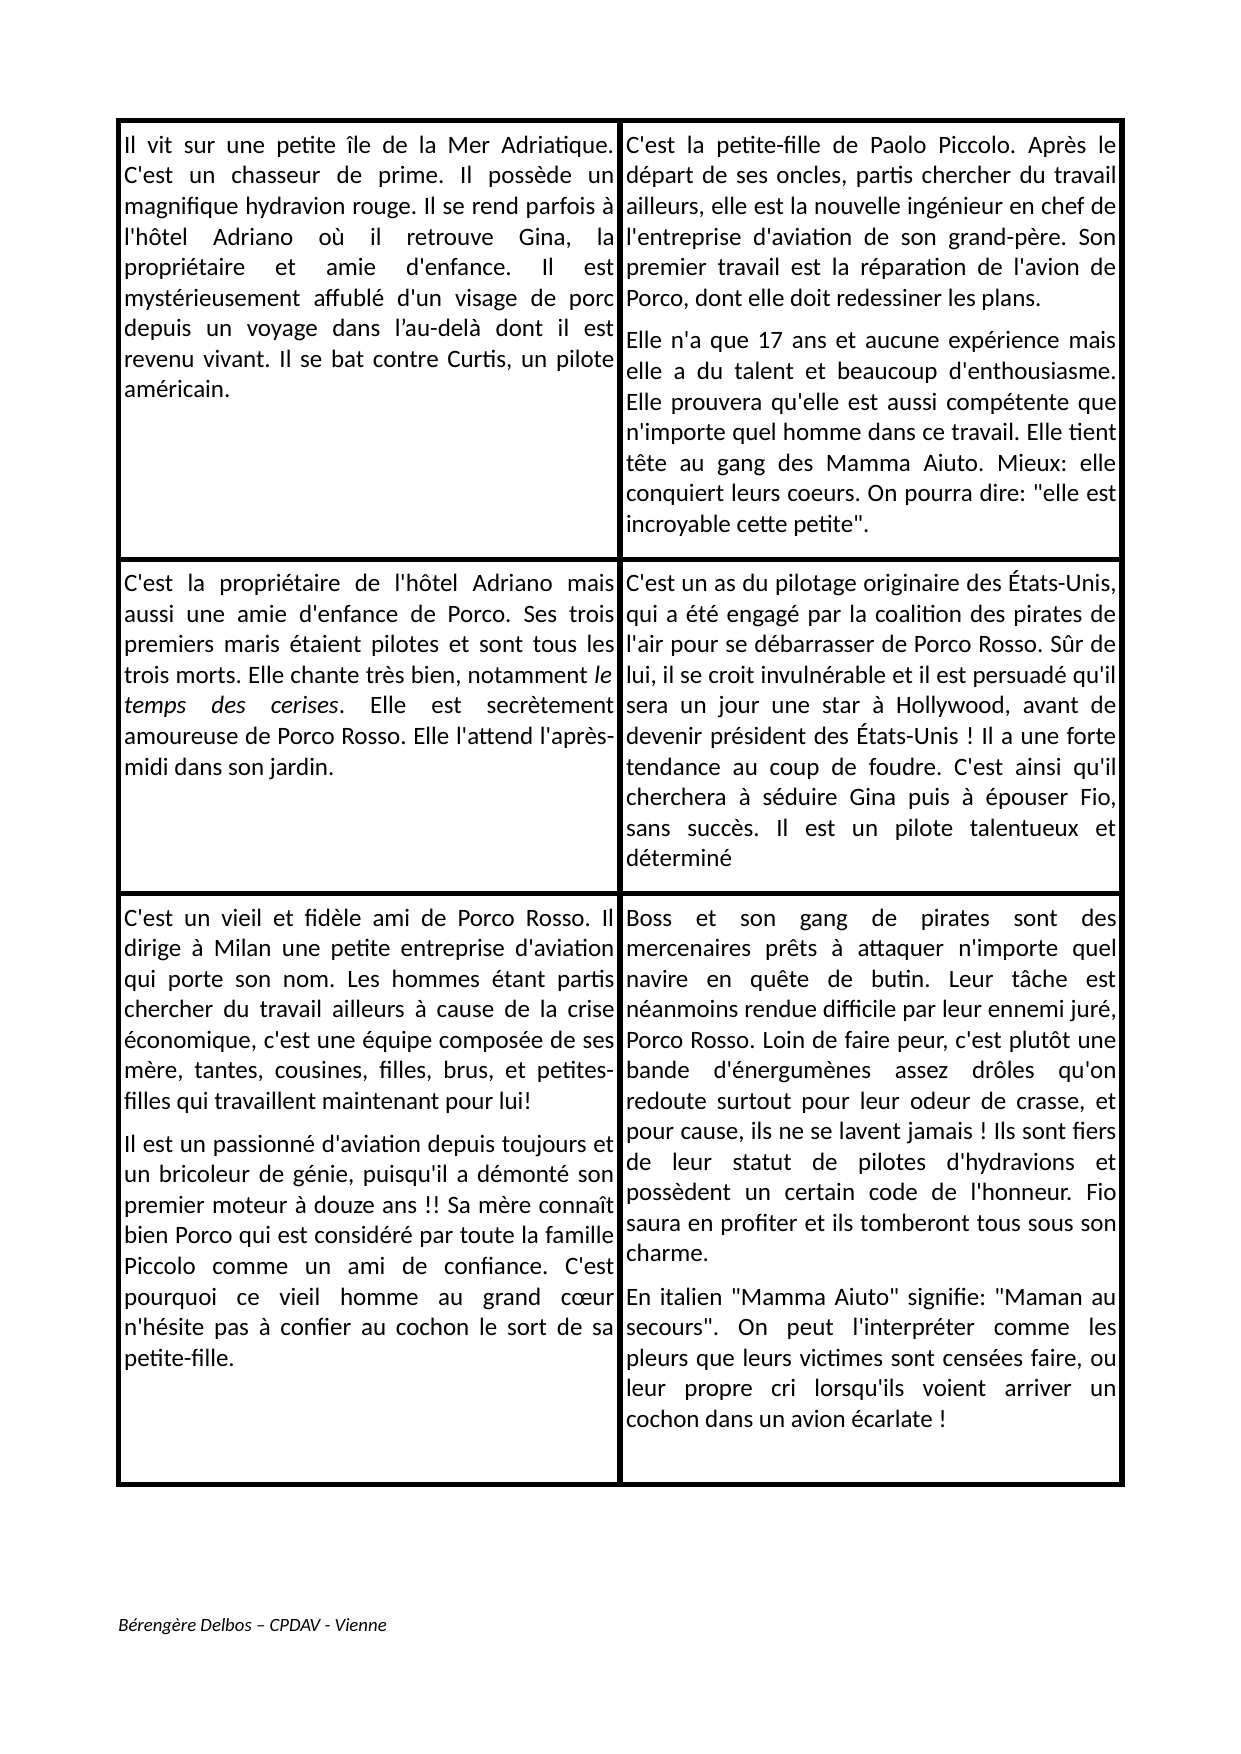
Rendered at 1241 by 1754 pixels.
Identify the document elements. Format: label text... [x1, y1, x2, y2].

table_header Il vit sur une petite île de la Mer Adriatique. C'est un chasseur de prime. Il possède un magnifique hydravion rouge. Il se rend parfois à l'hôtel Adriano où il retrouve Gina, la propriétaire et amie d'enfance. Il est mystérieusement affublé d'un visage de porc depuis un voyage dans l’au-delà dont il est revenu vivant. Il se bat contre Curtis, un pilote américain. [121, 123, 617, 557]
table_header C'est la petite-fille de Paolo Piccolo. Après le départ de ses oncles, partis chercher du travail ailleurs, elle est la nouvelle ingénieur en chef de l'entreprise d'aviation de son grand-père. Son premier travail est la réparation de l'avion de Porco, dont elle doit redessiner les plans. Elle n'a que 17 ans et aucune expérience mais elle a du talent et beaucoup d'enthousiasme. Elle prouvera qu'elle est aussi compétente que n'importe quel homme dans ce travail. Elle tient tête au gang des Mamma Aiuto. Mieux: elle conquiert leurs coeurs. On pourra dire: "elle est incroyable cette petite". [623, 123, 1119, 557]
table_cell Boss et son gang de pirates sont des mercenaires prêts à attaquer n'importe quel navire en quête de butin. Leur tâche est néanmoins rendue difficile par leur ennemi juré, Porco Rosso. Loin de faire peur, c'est plutôt une bande d'énergumènes assez drôles qu'on redoute surtout pour leur odeur de crasse, et pour cause, ils ne se lavent jamais ! Ils sont fiers de leur statut de pilotes d'hydravions et possèdent un certain code de l'honneur. Fio saura en profiter et ils tomberont tous sous son charme. En italien "Mamma Aiuto" signifie: "Maman au secours". On peut l'interpréter comme les pleurs que leurs victimes sont censées faire, ou leur propre cri lorsqu'ils voient arriver un cochon dans un avion écarlate ! [623, 896, 1119, 1482]
table_cell C'est un vieil et fidèle ami de Porco Rosso. Il dirige à Milan une petite entreprise d'aviation qui porte son nom. Les hommes étant partis chercher du travail ailleurs à cause de la crise économique, c'est une équipe composée de ses mère, tantes, cousines, filles, brus, et petites-filles qui travaillent maintenant pour lui! Il est un passionné d'aviation depuis toujours et un bricoleur de génie, puisqu'il a démonté son premier moteur à douze ans !! Sa mère connaît bien Porco qui est considéré par toute la famille Piccolo comme un ami de confiance. C'est pourquoi ce vieil homme au grand cœur n'hésite pas à confier au cochon le sort de sa petite-fille. [121, 896, 617, 1482]
table_cell C'est la propriétaire de l'hôtel Adriano mais aussi une amie d'enfance de Porco. Ses trois premiers maris étaient pilotes et sont tous les trois morts. Elle chante très bien, notamment le temps des cerises. Elle est secrètement amoureuse de Porco Rosso. Elle l'attend l'après-midi dans son jardin. [121, 562, 617, 891]
table_cell C'est un as du pilotage originaire des États-Unis, qui a été engagé par la coalition des pirates de l'air pour se débarrasser de Porco Rosso. Sûr de lui, il se croit invulnérable et il est persuadé qu'il sera un jour une star à Hollywood, avant de devenir président des États-Unis ! Il a une forte tendance au coup de foudre. C'est ainsi qu'il cherchera à séduire Gina puis à épouser Fio, sans succès. Il est un pilote talentueux et déterminé [623, 562, 1119, 891]
